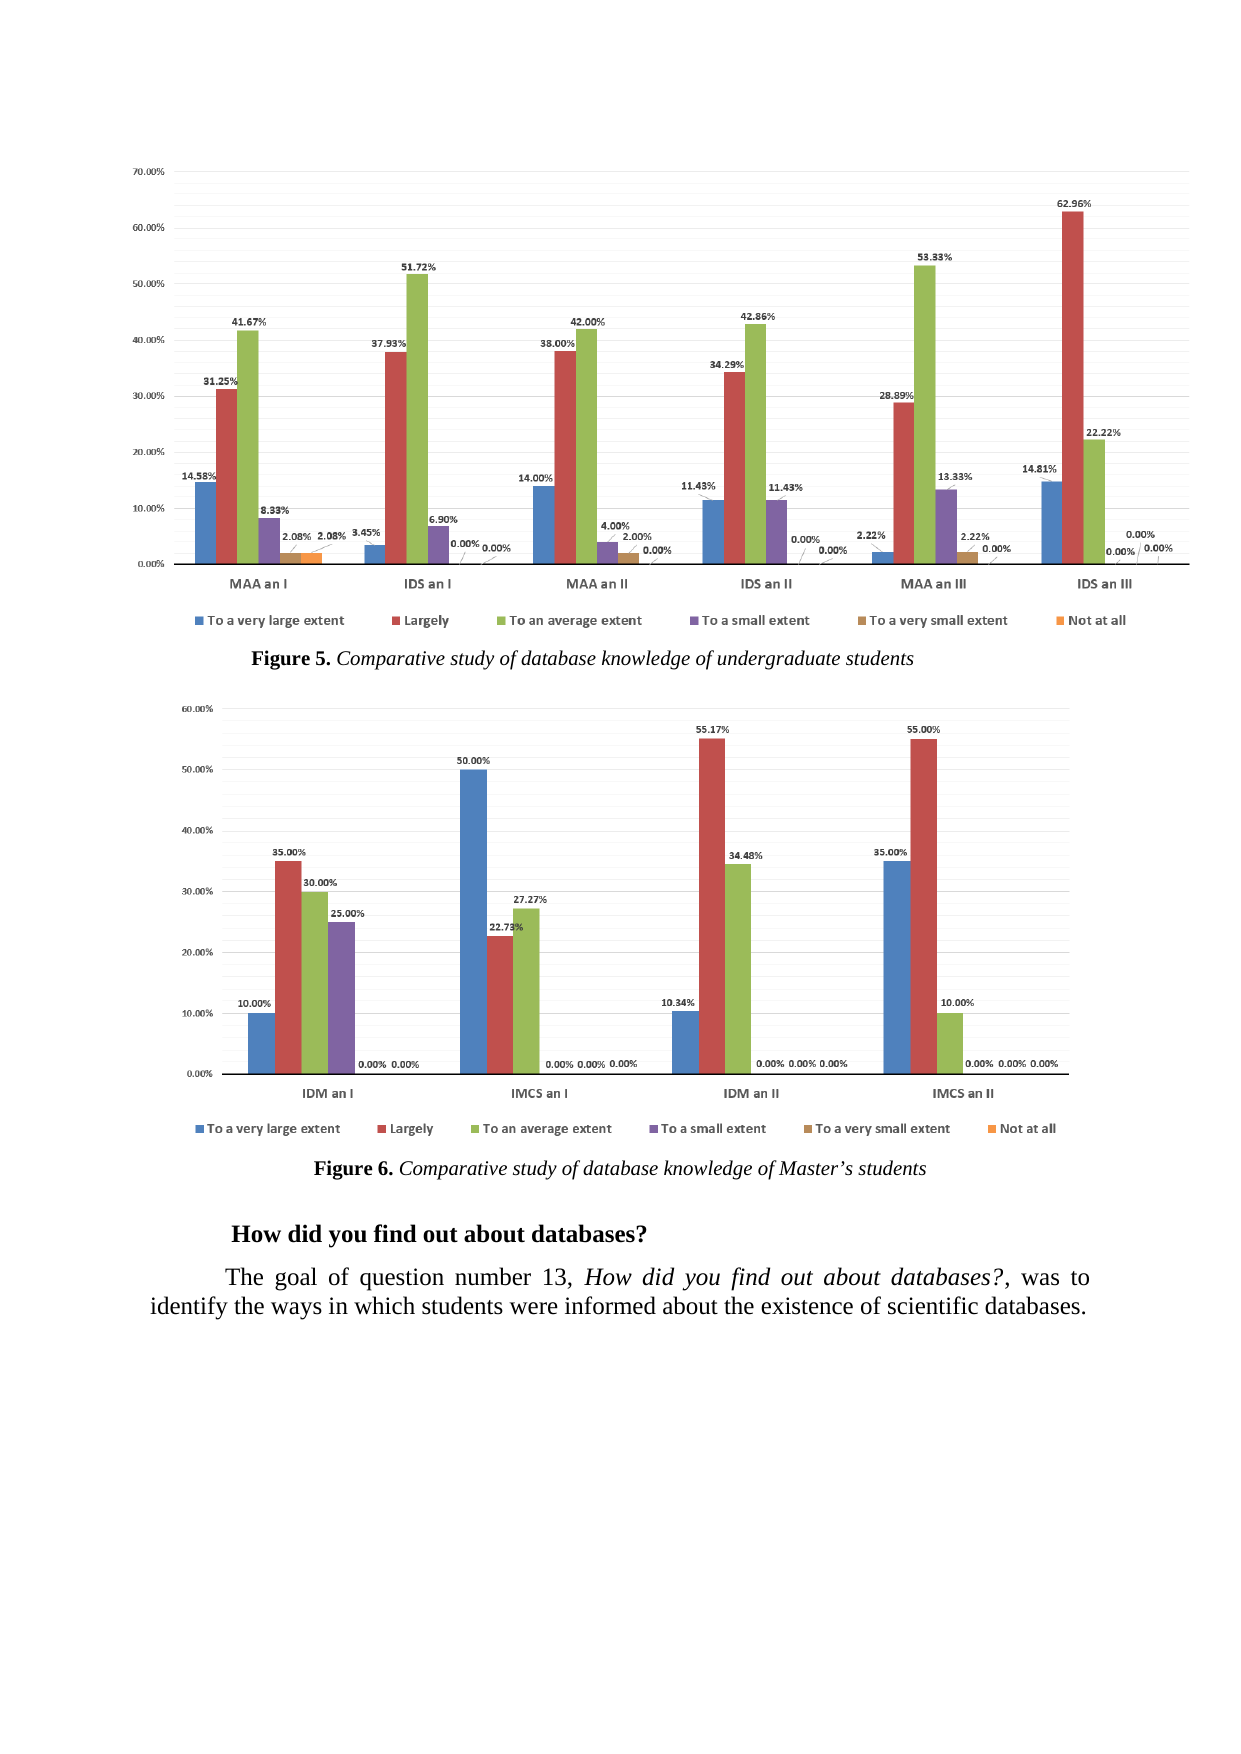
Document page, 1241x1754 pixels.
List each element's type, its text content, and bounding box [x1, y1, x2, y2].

text The goal of question number 13, How did you find out about databases?, was to identify the ways in which students were informed about the existence of scientific databases. [150, 1262, 1090, 1320]
picture [164, 693, 1105, 1142]
text Figure 6. Comparative study of database knowledge of Master’s students [150, 1156, 1090, 1180]
picture [105, 150, 1212, 646]
text Figure 5. Comparative study of database knowledge of undergraduate students [75, 150, 1090, 670]
text How did you find out about databases? [150, 1219, 1090, 1248]
